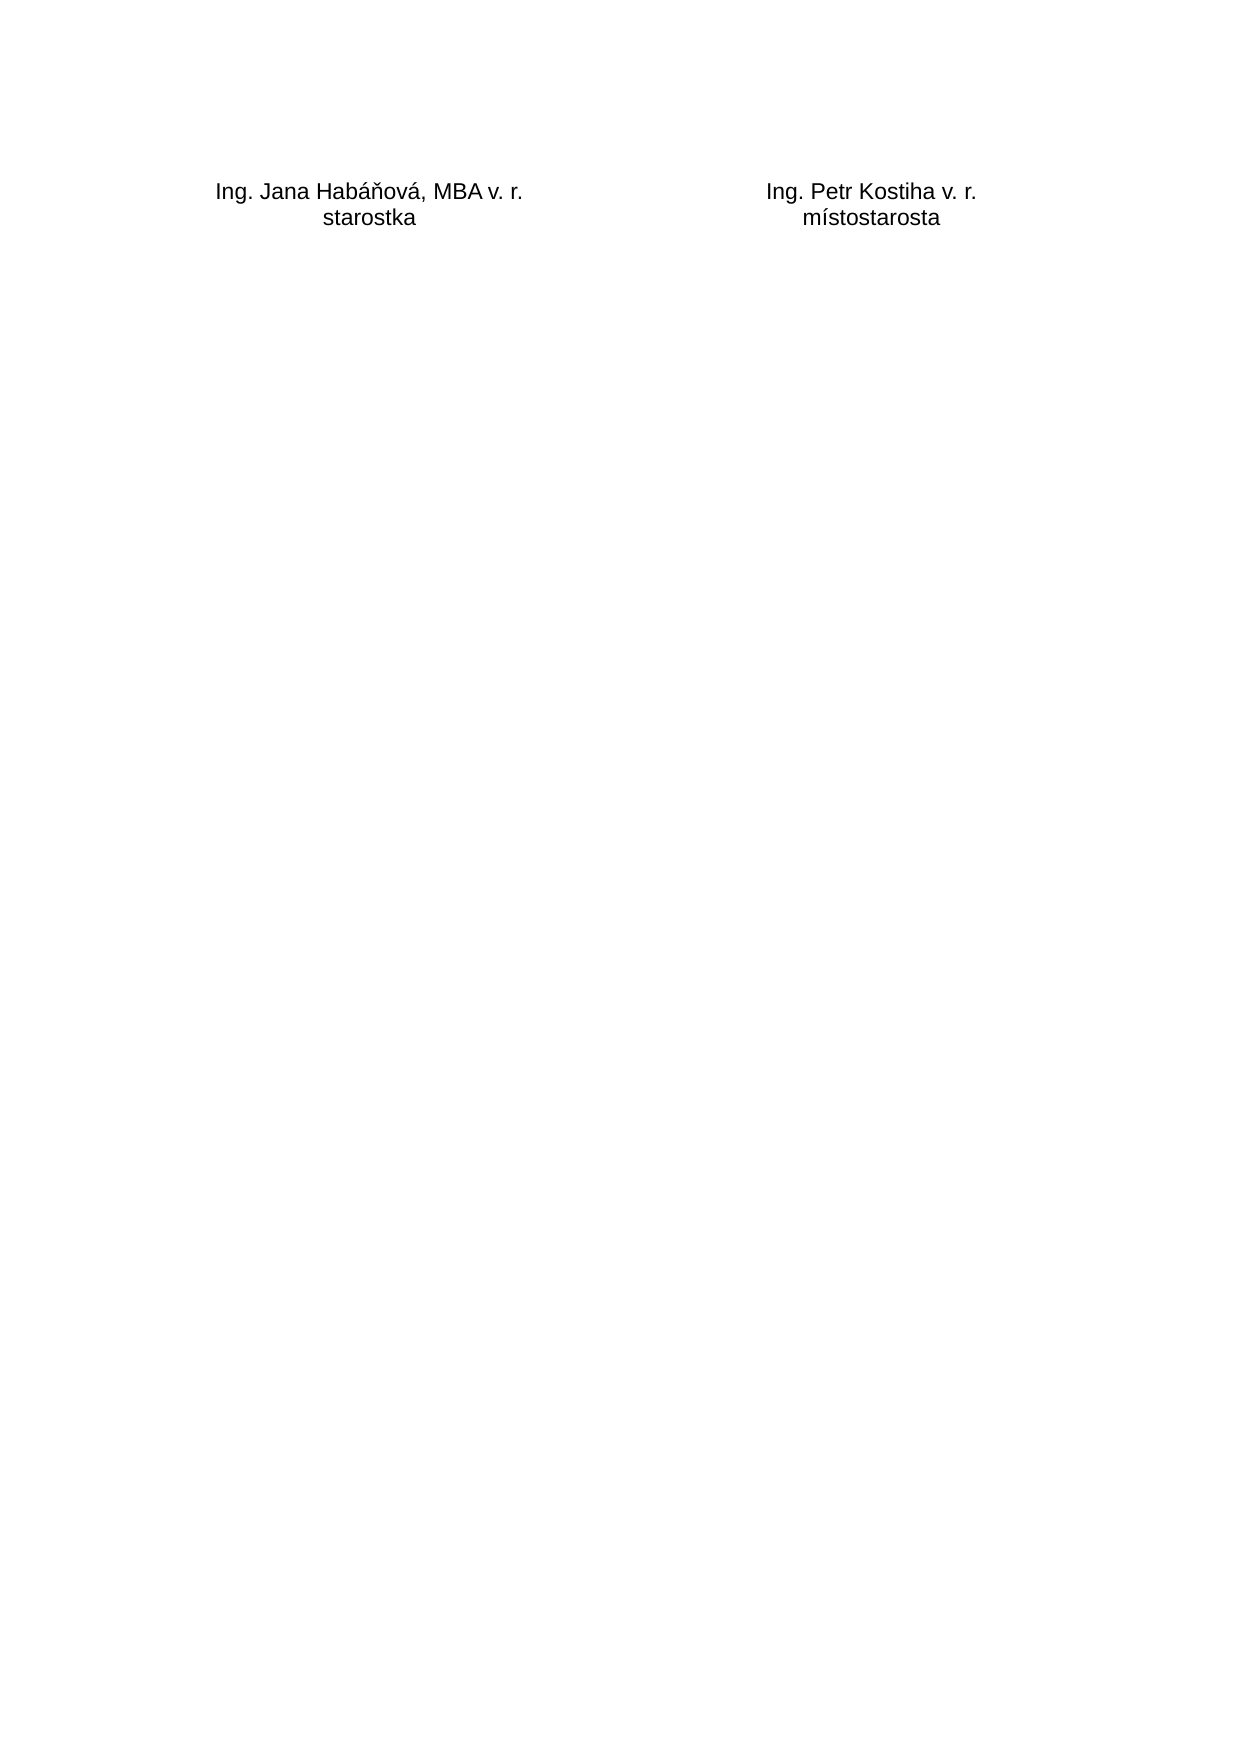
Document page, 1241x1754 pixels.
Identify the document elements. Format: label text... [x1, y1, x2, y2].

table_header Ing. Petr Kostiha v. r. místostarosta [620, 118, 1122, 236]
table_cell [620, 236, 1122, 354]
table_cell [118, 236, 620, 354]
table_header Ing. Jana Habáňová, MBA v. r. starostka [118, 118, 620, 236]
